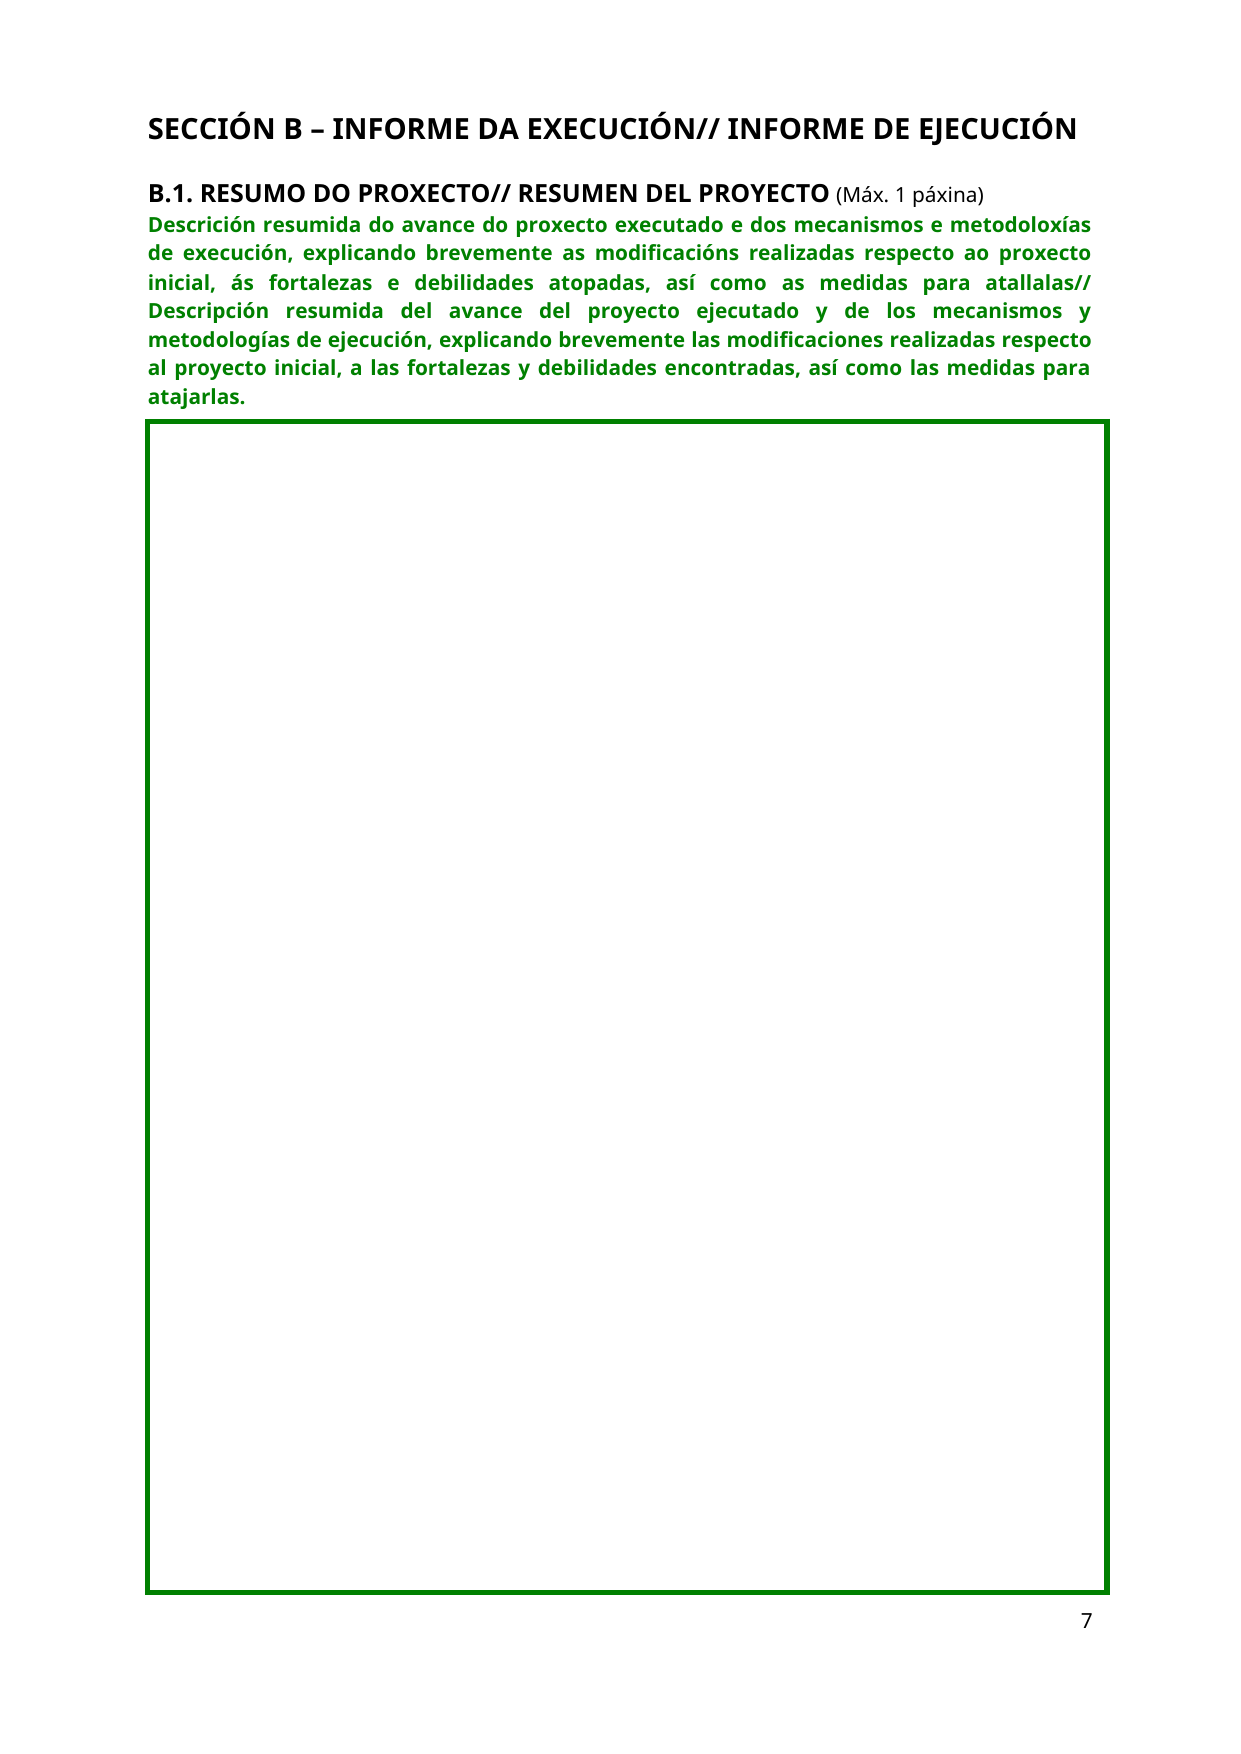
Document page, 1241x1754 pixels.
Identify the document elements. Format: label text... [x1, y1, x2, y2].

text SECCIÓN B – INFORME DA EXECUCIÓN// INFORME DE EJECUCIÓN [148, 108, 1092, 148]
table_header [150, 424, 1104, 1590]
text B.1. RESUMO DO PROXECTO// RESUMEN DEL PROYECTO (Máx. 1 páxina) [148, 176, 1092, 210]
text Descrición resumida do avance do proxecto executado e dos mecanismos e metodoloxías de execución, explicando brevemente as modificacións realizadas respecto ao proxecto inicial, ás fortalezas e debilidades atopadas, así como as medidas para atallalas// Descripción resumida del avance del proyecto ejecutado y de los mecanismos y metodologías de ejecución, explicando brevemente las modificaciones realizadas respecto al proyecto inicial, a las fortalezas y debilidades encontradas, así como las medidas para atajarlas. [148, 210, 1092, 410]
